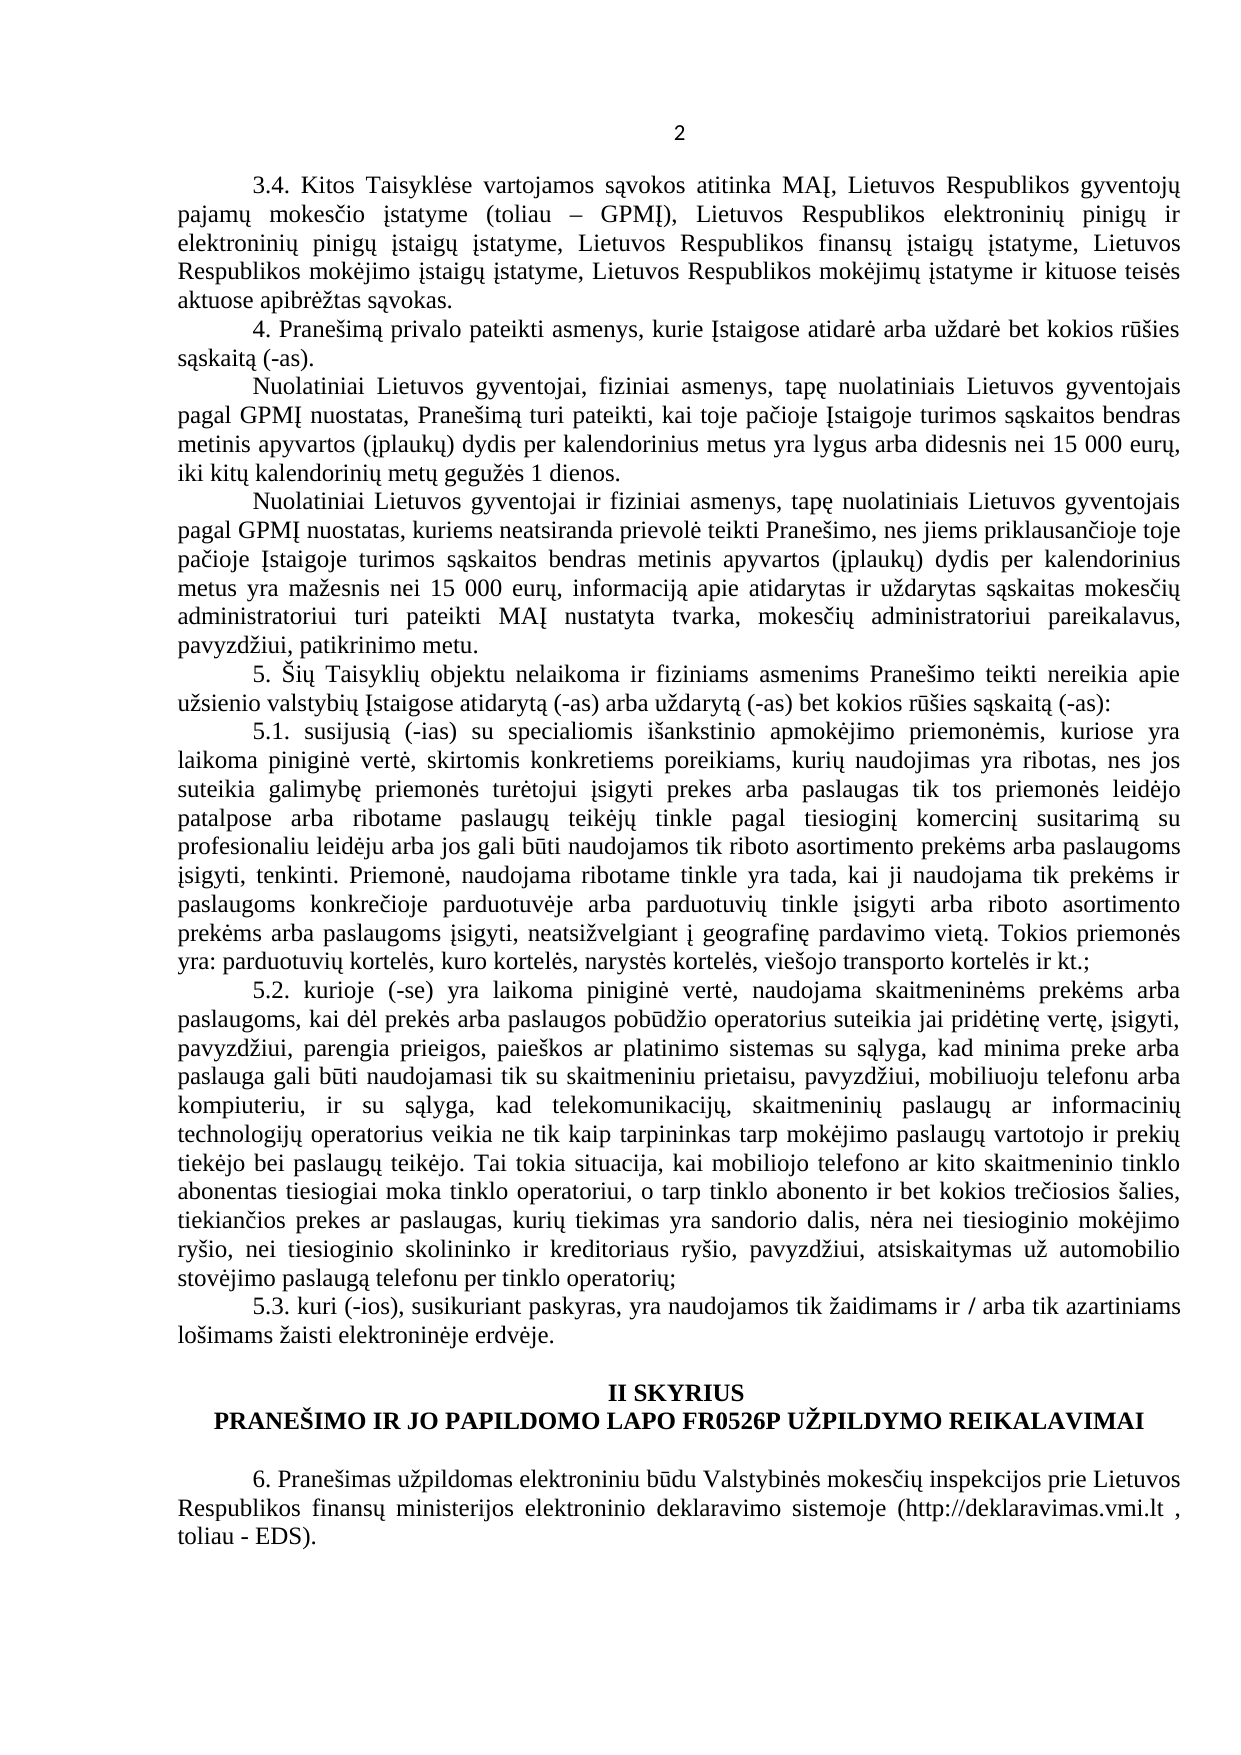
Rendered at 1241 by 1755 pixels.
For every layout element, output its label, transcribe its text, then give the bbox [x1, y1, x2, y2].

text 5.1. susijusią (-ias) su specialiomis išankstinio apmokėjimo priemonėmis, kuriose yra laikoma piniginė vertė, skirtomis konkretiems poreikiams, kurių naudojimas yra ribotas, nes jos suteikia galimybę priemonės turėtojui įsigyti prekes arba paslaugas tik tos priemonės leidėjo patalpose arba ribotame paslaugų teikėjų tinkle pagal tiesioginį komercinį susitarimą su profesionaliu leidėju arba jos gali būti naudojamos tik riboto asortimento prekėms arba paslaugoms įsigyti, tenkinti. Priemonė, naudojama ribotame tinkle yra tada, kai ji naudojama tik prekėms ir paslaugoms konkrečioje parduotuvėje arba parduotuvių tinkle įsigyti arba riboto asortimento prekėms arba paslaugoms įsigyti, neatsižvelgiant į geografinę pardavimo vietą. Tokios priemonės yra: parduotuvių kortelės, kuro kortelės, narystės kortelės, viešojo transporto kortelės ir kt.; [177, 716, 1181, 975]
text 5. Šių Taisyklių objektu nelaikoma ir fiziniams asmenims Pranešimo teikti nereikia apie užsienio valstybių Įstaigose atidarytą (-as) arba uždarytą (-as) bet kokios rūšies sąskaitą (-as): [177, 659, 1181, 716]
text 5.3. kuri (-ios), susikuriant paskyras, yra naudojamos tik žaidimams ir / arba tik azartiniams lošimams žaisti elektroninėje erdvėje. [177, 1291, 1181, 1349]
text 3.4. Kitos Taisyklėse vartojamos sąvokos atitinka MAĮ, Lietuvos Respublikos gyventojų pajamų mokesčio įstatyme (toliau – GPMĮ), Lietuvos Respublikos elektroninių pinigų ir elektroninių pinigų įstaigų įstatyme, Lietuvos Respublikos finansų įstaigų įstatyme, Lietuvos Respublikos mokėjimo įstaigų įstatyme, Lietuvos Respublikos mokėjimų įstatyme ir kituose teisės aktuose apibrėžtas sąvokas. [177, 170, 1181, 314]
text 4. Pranešimą privalo pateikti asmenys, kurie Įstaigose atidarė arba uždarė bet kokios rūšies sąskaitą (-as). [177, 314, 1181, 371]
text II SKYRIUS [177, 1378, 1181, 1406]
text Nuolatiniai Lietuvos gyventojai, fiziniai asmenys, tapę nuolatiniais Lietuvos gyventojais pagal GPMĮ nuostatas, Pranešimą turi pateikti, kai toje pačioje Įstaigoje turimos sąskaitos bendras metinis apyvartos (įplaukų) dydis per kalendorinius metus yra lygus arba didesnis nei 15 000 eurų, iki kitų kalendorinių metų gegužės 1 dienos. [177, 371, 1181, 486]
text PRANEŠIMO IR JO PAPILDOMO LAPO FR0526P UŽPILDYMO REIKALAVIMAI [177, 1406, 1181, 1435]
text 5.2. kurioje (-se) yra laikoma piniginė vertė, naudojama skaitmeninėms prekėms arba paslaugoms, kai dėl prekės arba paslaugos pobūdžio operatorius suteikia jai pridėtinę vertę, įsigyti, pavyzdžiui, parengia prieigos, paieškos ar platinimo sistemas su sąlyga, kad minima preke arba paslauga gali būti naudojamasi tik su skaitmeniniu prietaisu, pavyzdžiui, mobiliuoju telefonu arba kompiuteriu, ir su sąlyga, kad telekomunikacijų, skaitmeninių paslaugų ar informacinių technologijų operatorius veikia ne tik kaip tarpininkas tarp mokėjimo paslaugų vartotojo ir prekių tiekėjo bei paslaugų teikėjo. Tai tokia situacija, kai mobiliojo telefono ar kito skaitmeninio tinklo abonentas tiesiogiai moka tinklo operatoriui, o tarp tinklo abonento ir bet kokios trečiosios šalies, tiekiančios prekes ar paslaugas, kurių tiekimas yra sandorio dalis, nėra nei tiesioginio mokėjimo ryšio, nei tiesioginio skolininko ir kreditoriaus ryšio, pavyzdžiui, atsiskaitymas už automobilio stovėjimo paslaugą telefonu per tinklo operatorių; [177, 975, 1181, 1291]
text Nuolatiniai Lietuvos gyventojai ir fiziniai asmenys, tapę nuolatiniais Lietuvos gyventojais pagal GPMĮ nuostatas, kuriems neatsiranda prievolė teikti Pranešimo, nes jiems priklausančioje toje pačioje Įstaigoje turimos sąskaitos bendras metinis apyvartos (įplaukų) dydis per kalendorinius metus yra mažesnis nei 15 000 eurų, informaciją apie atidarytas ir uždarytas sąskaitas mokesčių administratoriui turi pateikti MAĮ nustatyta tvarka, mokesčių administratoriui pareikalavus, pavyzdžiui, patikrinimo metu. [177, 486, 1181, 659]
text 6. Pranešimas užpildomas elektroniniu būdu Valstybinės mokesčių inspekcijos prie Lietuvos Respublikos finansų ministerijos elektroninio deklaravimo sistemoje (http://deklaravimas.vmi.lt , toliau - EDS). [177, 1464, 1181, 1550]
